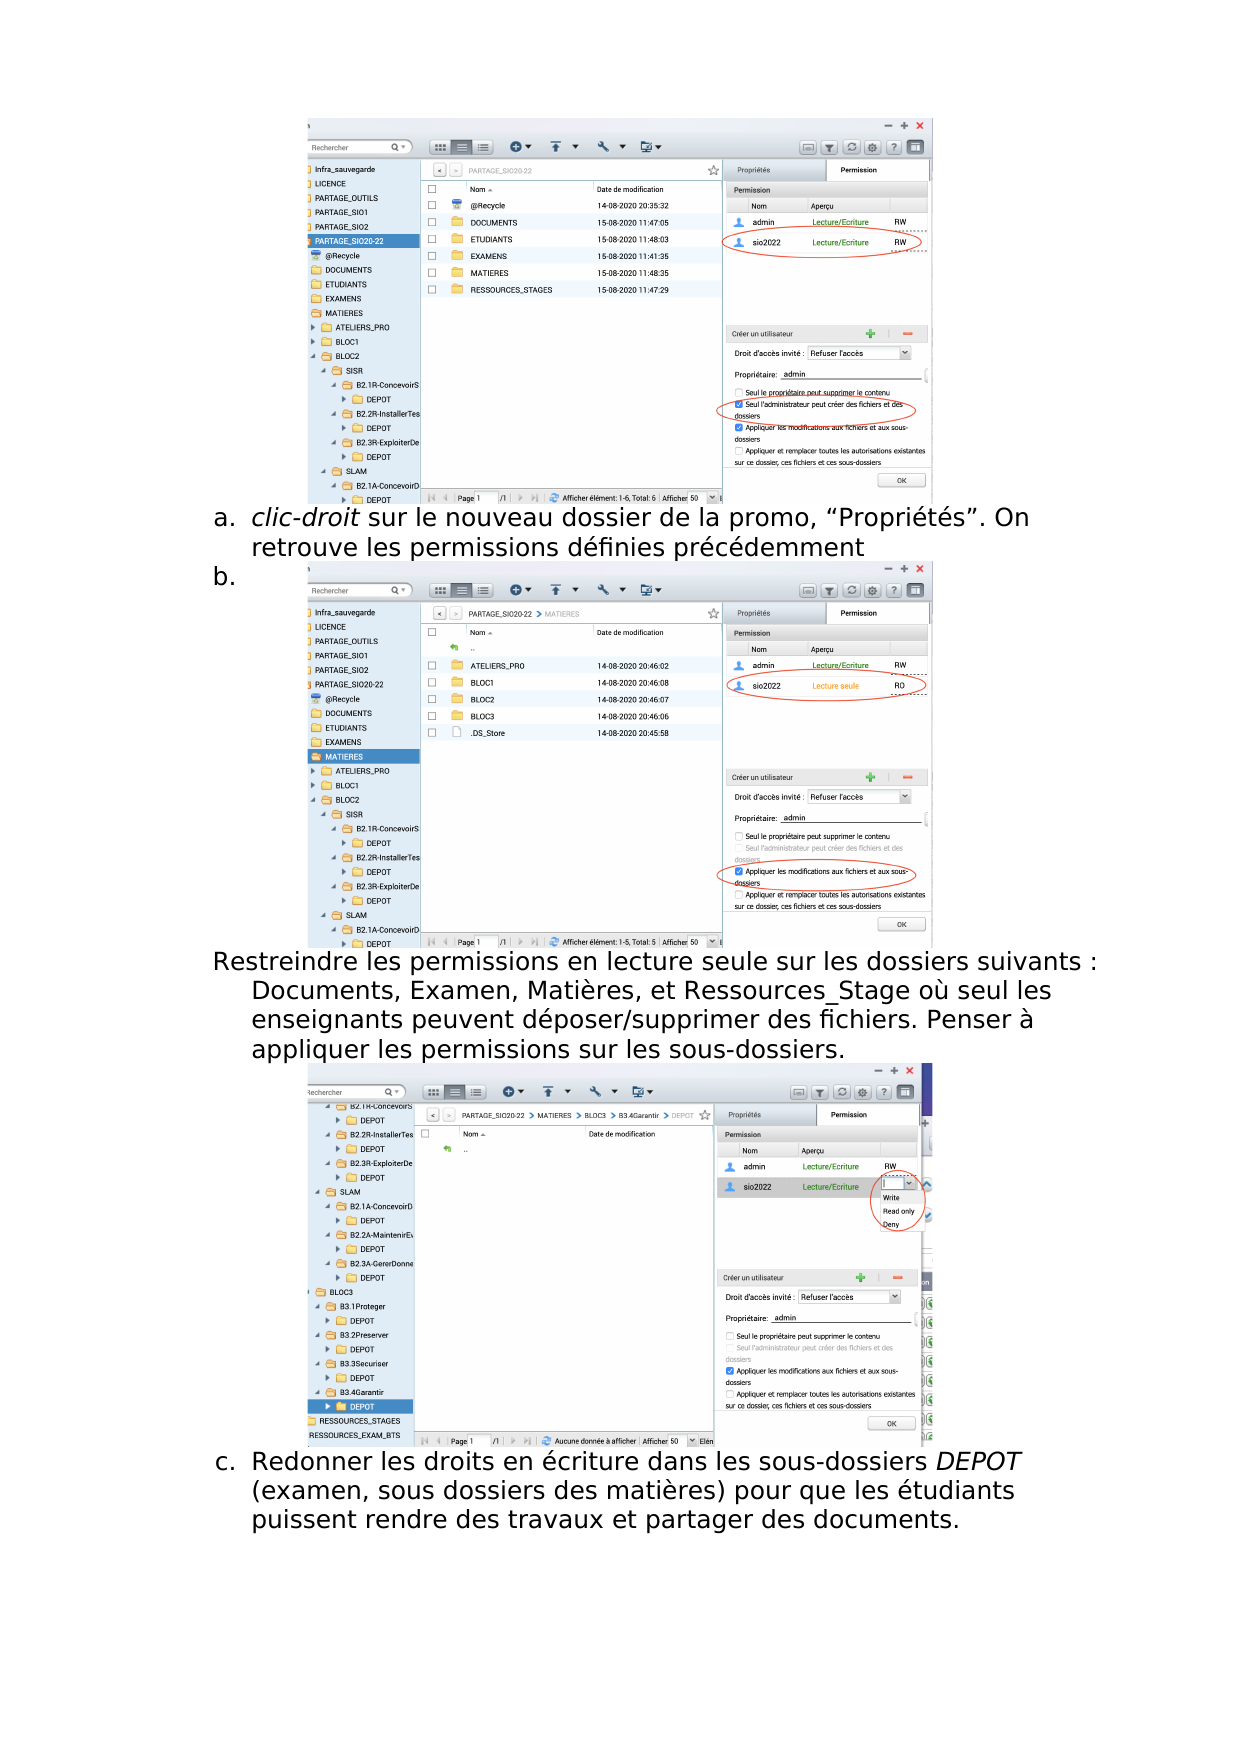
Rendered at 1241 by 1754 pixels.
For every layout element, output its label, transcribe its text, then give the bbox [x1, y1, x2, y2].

list Redonner les droits en écriture dans les sous-dossiers DEPOT (examen, sous dossiers des matières) pour que les étudiants puissent rendre des travaux et partager des documents. [236, 1064, 1122, 1534]
picture [307, 1063, 933, 1447]
list clic-droit sur le nouveau dossier de la promo, “Propriétés”. On retrouve les permissions définies précédemment [236, 118, 1122, 562]
picture [307, 118, 933, 504]
list Restreindre les permissions en lecture seule sur les dossiers suivants : Documents, Examen, Matières, et Ressources_Stage où seul les enseignants peuvent déposer/supprimer des fichiers. Penser à appliquer les permissions sur les sous-dossiers. [236, 562, 1122, 1064]
picture [307, 561, 933, 948]
